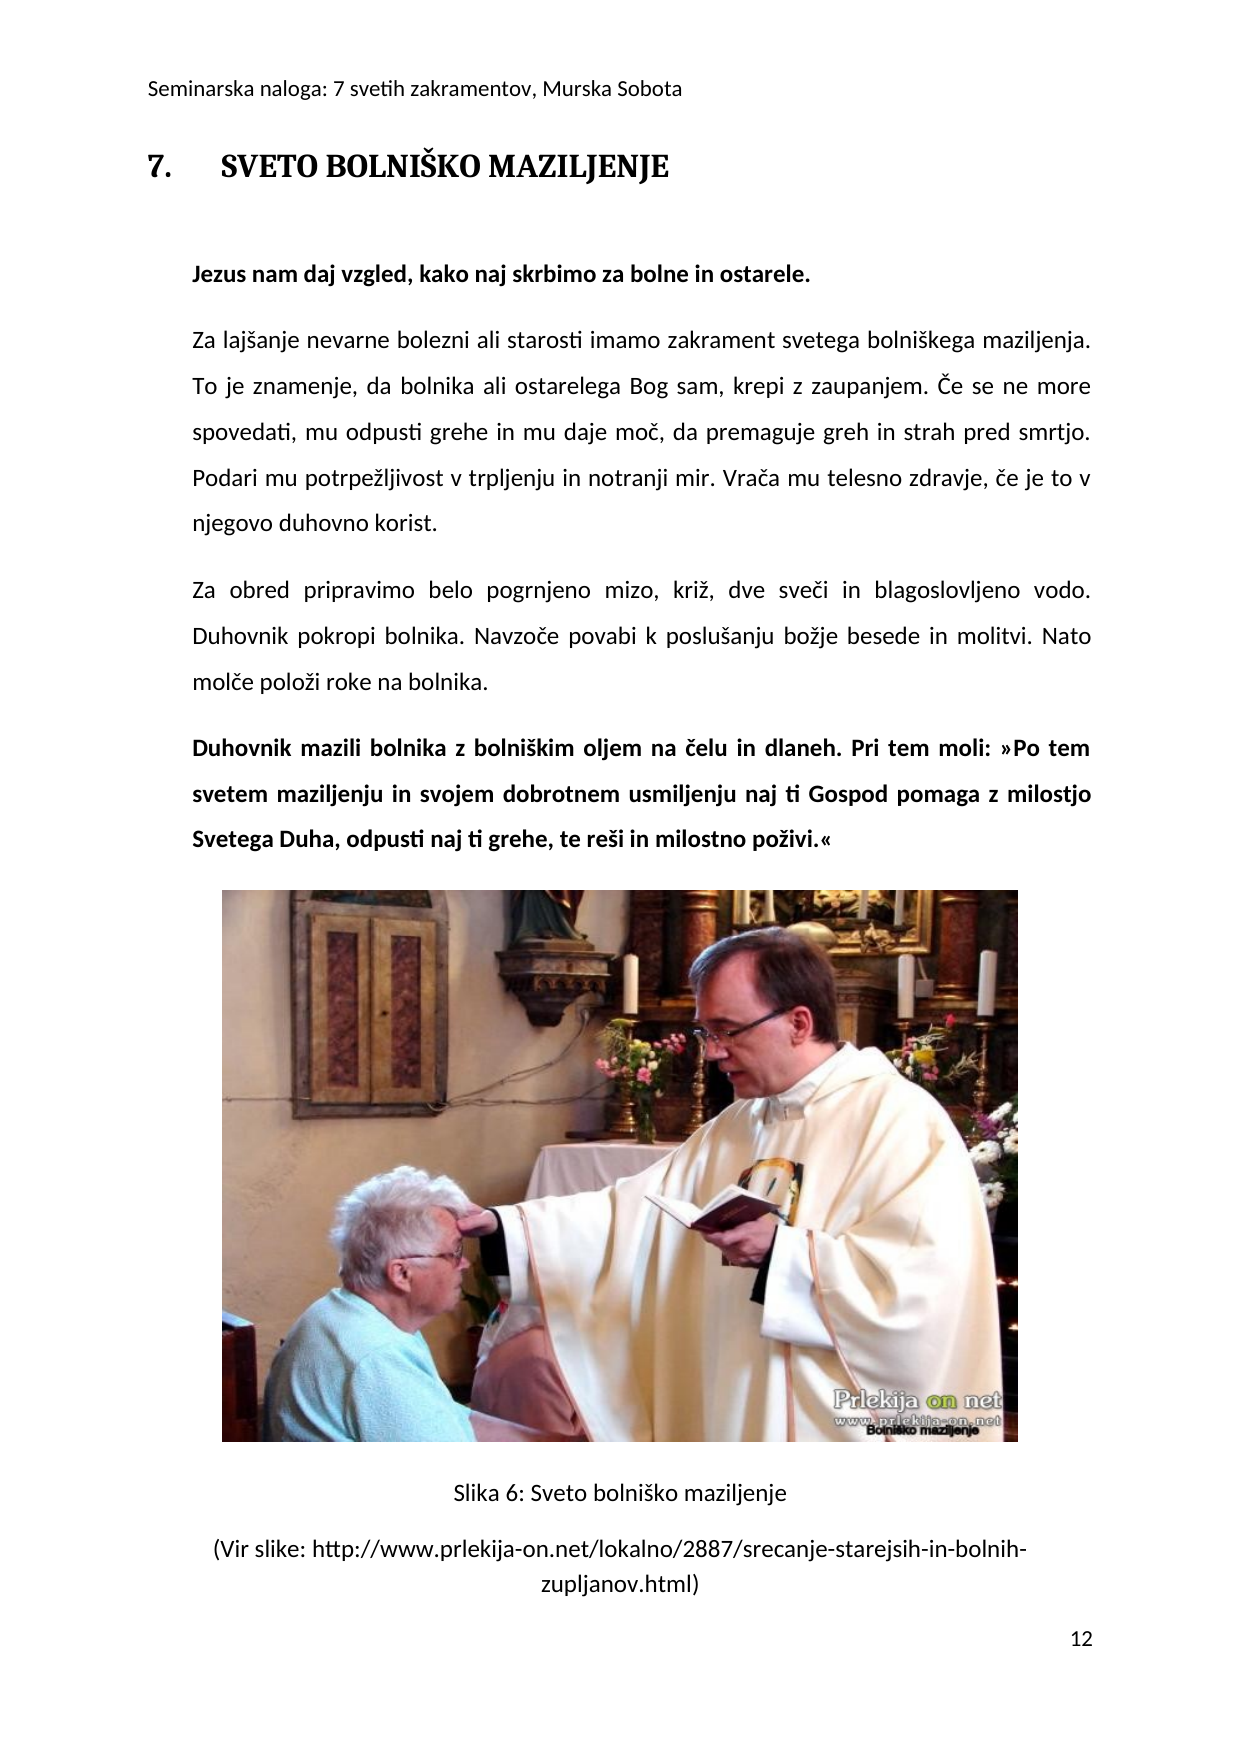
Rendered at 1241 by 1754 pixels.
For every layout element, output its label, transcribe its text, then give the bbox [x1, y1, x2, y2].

subtitle SVETO BOLNIŠKO MAZILJENJE [148, 148, 1093, 186]
text (Vir slike: http://www.prlekija-on.net/lokalno/2887/srecanje-starejsih-in-bolnih-zupljanov.html) [148, 1533, 1093, 1598]
text Duhovnik mazili bolnika z bolniškim oljem na čelu in dlaneh. Pri tem moli: »Po tem svetem maziljenju in svojem dobrotnem usmiljenju naj ti Gospod pomaga z milostjo Svetega Duha, odpusti naj ti grehe, te reši in milostno poživi.« [192, 732, 1093, 854]
text Za obred pripravimo belo pogrnjeno mizo, križ, dve sveči in blagoslovljeno vodo. Duhovnik pokropi bolnika. Navzoče povabi k poslušanju božje besede in molitvi. Nato molče položi roke na bolnika. [192, 574, 1093, 696]
text Slika 6: Sveto bolniško maziljenje [148, 1477, 1093, 1507]
text Za lajšanje nevarne bolezni ali starosti imamo zakrament svetega bolniškega maziljenja. To je znamenje, da bolnika ali ostarelega Bog sam, krepi z zaupanjem. Če se ne more spovedati, mu odpusti grehe in mu daje moč, da premaguje greh in strah pred smrtjo. Podari mu potrpežljivost v trpljenju in notranji mir. Vrača mu telesno zdravje, če je to v njegovo duhovno korist. [192, 325, 1093, 538]
text Jezus nam daj vzgled, kako naj skrbimo za bolne in ostarele. [192, 258, 1093, 289]
picture [222, 890, 1018, 1442]
